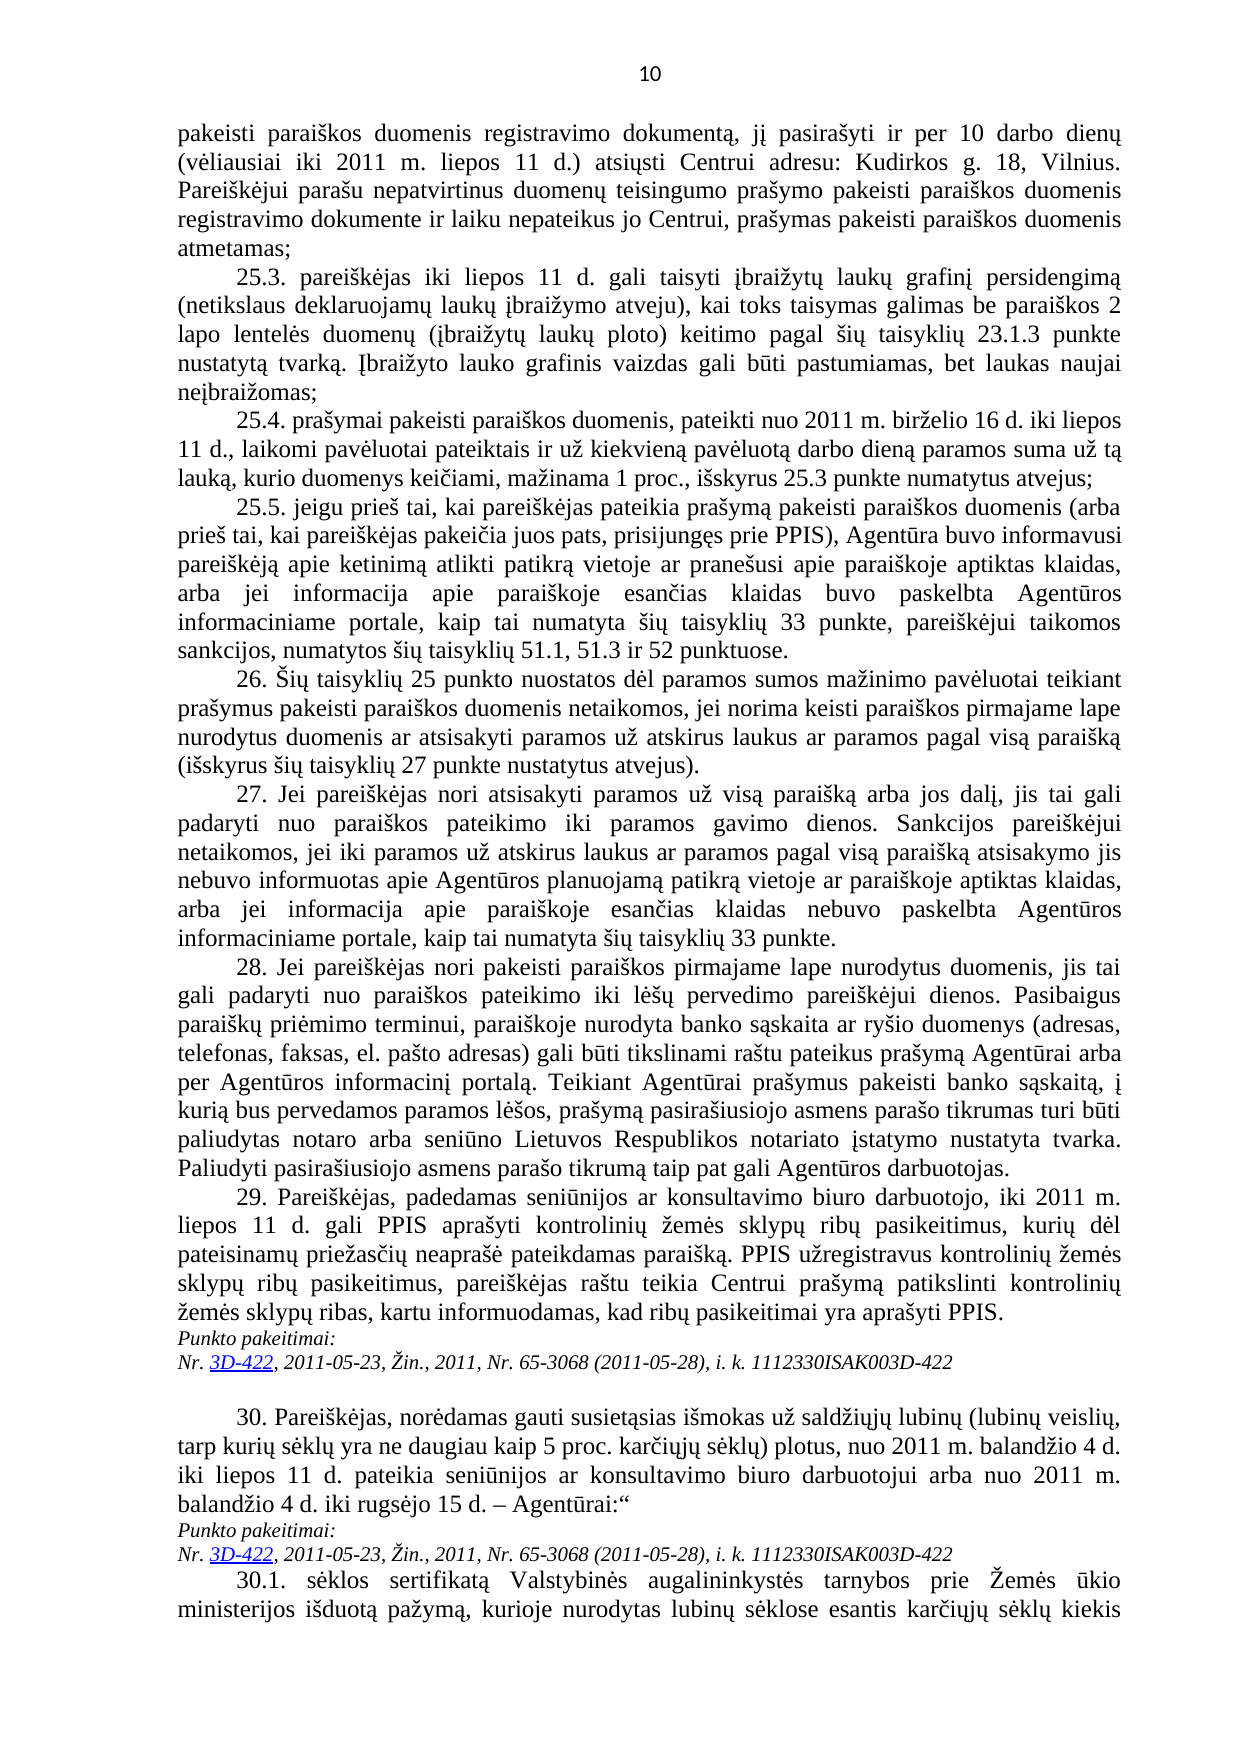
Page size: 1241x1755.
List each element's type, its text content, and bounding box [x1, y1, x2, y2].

text 25.4. prašymai pakeisti paraiškos duomenis, pateikti nuo 2011 m. birželio 16 d. iki liepos 11 d., laikomi pavėluotai pateiktais ir už kiekvieną pavėluotą darbo dieną paramos suma už tą lauką, kurio duomenys keičiami, mažinama 1 proc., išskyrus 25.3 punkte numatytus atvejus; [177, 406, 1122, 492]
text Punkto pakeitimai: [177, 1517, 1122, 1542]
text 25.5. jeigu prieš tai, kai pareiškėjas pateikia prašymą pakeisti paraiškos duomenis (arba prieš tai, kai pareiškėjas pakeičia juos pats, prisijungęs prie PPIS), Agentūra buvo informavusi pareiškėją apie ketinimą atlikti patikrą vietoje ar pranešusi apie paraiškoje aptiktas klaidas, arba jei informacija apie paraiškoje esančias klaidas buvo paskelbta Agentūros informaciniame portale, kaip tai numatyta šių taisyklių 33 punkte, pareiškėjui taikomos sankcijos, numatytos šių taisyklių 51.1, 51.3 ir 52 punktuose. [177, 492, 1122, 664]
text 30.1. sėklos sertifikatą Valstybinės augalininkystės tarnybos prie Žemės ūkio ministerijos išduotą pažymą, kurioje nurodytas lubinų sėklose esantis karčiųjų sėklų kiekis [177, 1566, 1122, 1623]
text Nr. 3D-422, 2011-05-23, Žin., 2011, Nr. 65-3068 (2011-05-28), i. k. 1112330ISAK003D-422 [177, 1542, 1122, 1566]
text pakeisti paraiškos duomenis registravimo dokumentą, jį pasirašyti ir per 10 darbo dienų (vėliausiai iki 2011 m. liepos 11 d.) atsiųsti Centrui adresu: Kudirkos g. 18, Vilnius. Pareiškėjui parašu nepatvirtinus duomenų teisingumo prašymo pakeisti paraiškos duomenis registravimo dokumente ir laiku nepateikus jo Centrui, prašymas pakeisti paraiškos duomenis atmetamas; [177, 118, 1122, 262]
text 28. Jei pareiškėjas nori pakeisti paraiškos pirmajame lape nurodytus duomenis, jis tai gali padaryti nuo paraiškos pateikimo iki lėšų pervedimo pareiškėjui dienos. Pasibaigus paraiškų priėmimo terminui, paraiškoje nurodyta banko sąskaita ar ryšio duomenys (adresas, telefonas, faksas, el. pašto adresas) gali būti tikslinami raštu pateikus prašymą Agentūrai arba per Agentūros informacinį portalą. Teikiant Agentūrai prašymus pakeisti banko sąskaitą, į kurią bus pervedamos paramos lėšos, prašymą pasirašiusiojo asmens parašo tikrumas turi būti paliudytas notaro arba seniūno Lietuvos Respublikos notariato įstatymo nustatyta tvarka. Paliudyti pasirašiusiojo asmens parašo tikrumą taip pat gali Agentūros darbuotojas. [177, 952, 1122, 1182]
text 27. Jei pareiškėjas nori atsisakyti paramos už visą paraišką arba jos dalį, jis tai gali padaryti nuo paraiškos pateikimo iki paramos gavimo dienos. Sankcijos pareiškėjui netaikomos, jei iki paramos už atskirus laukus ar paramos pagal visą paraišką atsisakymo jis nebuvo informuotas apie Agentūros planuojamą patikrą vietoje ar paraiškoje aptiktas klaidas, arba jei informacija apie paraiškoje esančias klaidas nebuvo paskelbta Agentūros informaciniame portale, kaip tai numatyta šių taisyklių 33 punkte. [177, 779, 1122, 952]
text 29. Pareiškėjas, padedamas seniūnijos ar konsultavimo biuro darbuotojo, iki 2011 m. liepos 11 d. gali PPIS aprašyti kontrolinių žemės sklypų ribų pasikeitimus, kurių dėl pateisinamų priežasčių neaprašė pateikdamas paraišką. PPIS užregistravus kontrolinių žemės sklypų ribų pasikeitimus, pareiškėjas raštu teikia Centrui prašymą patikslinti kontrolinių žemės sklypų ribas, kartu informuodamas, kad ribų pasikeitimai yra aprašyti PPIS. [177, 1182, 1122, 1326]
text 26. Šių taisyklių 25 punkto nuostatos dėl paramos sumos mažinimo pavėluotai teikiant prašymus pakeisti paraiškos duomenis netaikomos, jei norima keisti paraiškos pirmajame lape nurodytus duomenis ar atsisakyti paramos už atskirus laukus ar paramos pagal visą paraišką (išskyrus šių taisyklių 27 punkte nustatytus atvejus). [177, 664, 1122, 779]
text Nr. 3D-422, 2011-05-23, Žin., 2011, Nr. 65-3068 (2011-05-28), i. k. 1112330ISAK003D-422 [177, 1350, 1122, 1374]
text 25.3. pareiškėjas iki liepos 11 d. gali taisyti įbraižytų laukų grafinį persidengimą (netikslaus deklaruojamų laukų įbraižymo atveju), kai toks taisymas galimas be paraiškos 2 lapo lentelės duomenų (įbraižytų laukų ploto) keitimo pagal šių taisyklių 23.1.3 punkte nustatytą tvarką. Įbraižyto lauko grafinis vaizdas gali būti pastumiamas, bet laukas naujai neįbraižomas; [177, 262, 1122, 406]
text 30. Pareiškėjas, norėdamas gauti susietąsias išmokas už saldžiųjų lubinų (lubinų veislių, tarp kurių sėklų yra ne daugiau kaip 5 proc. karčiųjų sėklų) plotus, nuo 2011 m. balandžio 4 d. iki liepos 11 d. pateikia seniūnijos ar konsultavimo biuro darbuotojui arba nuo 2011 m. balandžio 4 d. iki rugsėjo 15 d. – Agentūrai:“ [177, 1402, 1122, 1517]
text Punkto pakeitimai: [177, 1326, 1122, 1350]
